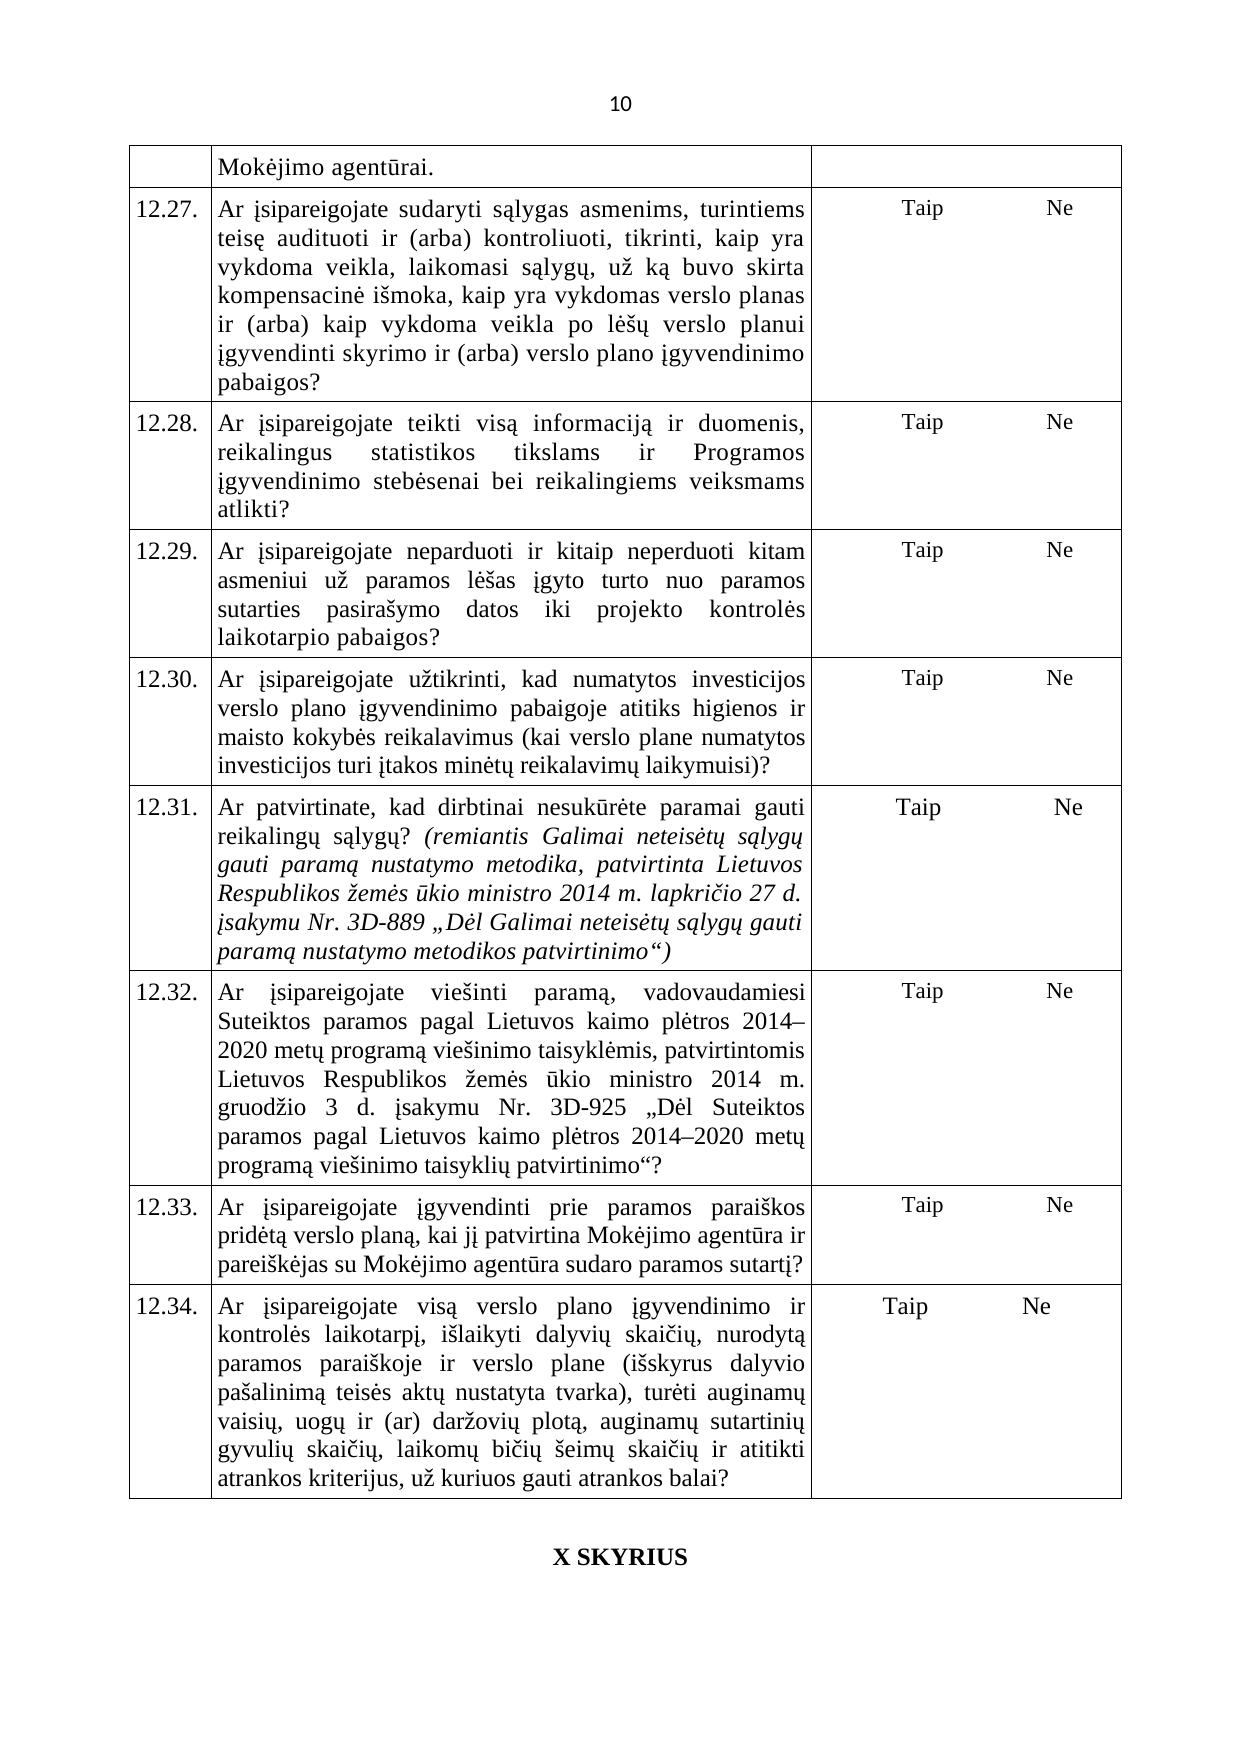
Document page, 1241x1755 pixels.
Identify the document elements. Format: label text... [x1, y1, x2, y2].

table_cell Ar įsipareigojate įgyvendinti prie paramos paraiškos pridėtą verslo planą, kai jį patvirtina Mokėjimo agentūra ir pareiškėjas su Mokėjimo agentūra sudaro paramos sutartį? [212, 1186, 811, 1284]
table_cell 12.34. [130, 1285, 211, 1498]
table_cell Taip Ne [812, 1186, 1121, 1284]
table_cell Ar įsipareigojate sudaryti sąlygas asmenims, turintiems teisę audituoti ir (arba) kontroliuoti, tikrinti, kaip yra vykdoma veikla, laikomasi sąlygų, už ką buvo skirta kompensacinė išmoka, kaip yra vykdomas verslo planas ir (arba) kaip vykdoma veikla po lėšų verslo planui įgyvendinti skyrimo ir (arba) verslo plano įgyvendinimo pabaigos? [212, 188, 811, 401]
table_cell [130, 146, 211, 187]
table_cell Taip Ne [812, 188, 1121, 401]
table_cell Taip Ne [812, 1285, 1121, 1498]
table_cell Taip Ne [812, 530, 1121, 657]
table_cell Taip Ne [812, 786, 1121, 970]
table_cell Ar įsipareigojate neparduoti ir kitaip neperduoti kitam asmeniui už paramos lėšas įgyto turto nuo paramos sutarties pasirašymo datos iki projekto kontrolės laikotarpio pabaigos? [212, 530, 811, 657]
table_cell [812, 146, 1121, 187]
table_cell 12.27. [130, 188, 211, 401]
table_cell 12.28. [130, 402, 211, 529]
table_cell Taip Ne [812, 658, 1121, 785]
table_cell 12.33. [130, 1186, 211, 1284]
table_cell Ar patvirtinate, kad dirbtinai nesukūrėte paramai gauti reikalingų sąlygų? (remiantis Galimai neteisėtų sąlygų gauti paramą nustatymo metodika, patvirtinta Lietuvos Respublikos žemės ūkio ministro 2014 m. lapkričio 27 d. įsakymu Nr. 3D-889 „Dėl Galimai neteisėtų sąlygų gauti paramą nustatymo metodikos patvirtinimo“) [212, 786, 811, 970]
table_cell Ar įsipareigojate užtikrinti, kad numatytos investicijos verslo plano įgyvendinimo pabaigoje atitiks higienos ir maisto kokybės reikalavimus (kai verslo plane numatytos investicijos turi įtakos minėtų reikalavimų laikymuisi)? [212, 658, 811, 785]
table_cell 12.29. [130, 530, 211, 657]
table_cell Ar įsipareigojate teikti visą informaciją ir duomenis, reikalingus statistikos tikslams ir Programos įgyvendinimo stebėsenai bei reikalingiems veiksmams atlikti? [212, 402, 811, 529]
table_cell Taip Ne [812, 971, 1121, 1184]
table_cell 12.31. [130, 786, 211, 970]
text X SKYRIUS [118, 1542, 1122, 1571]
table_cell Taip Ne [812, 402, 1121, 529]
table_cell 12.32. [130, 971, 211, 1184]
table_cell Ar įsipareigojate viešinti paramą, vadovaudamiesi Suteiktos paramos pagal Lietuvos kaimo plėtros 2014–2020 metų programą viešinimo taisyklėmis, patvirtintomis Lietuvos Respublikos žemės ūkio ministro 2014 m. gruodžio 3 d. įsakymu Nr. 3D-925 „Dėl Suteiktos paramos pagal Lietuvos kaimo plėtros 2014–2020 metų programą viešinimo taisyklių patvirtinimo“? [212, 971, 811, 1184]
table_cell Mokėjimo agentūrai. [212, 146, 811, 187]
table_cell 12.30. [130, 658, 211, 785]
table_cell Ar įsipareigojate visą verslo plano įgyvendinimo ir kontrolės laikotarpį, išlaikyti dalyvių skaičių, nurodytą paramos paraiškoje ir verslo plane (išskyrus dalyvio pašalinimą teisės aktų nustatyta tvarka), turėti auginamų vaisių, uogų ir (ar) daržovių plotą, auginamų sutartinių gyvulių skaičių, laikomų bičių šeimų skaičių ir atitikti atrankos kriterijus, už kuriuos gauti atrankos balai? [212, 1285, 811, 1498]
